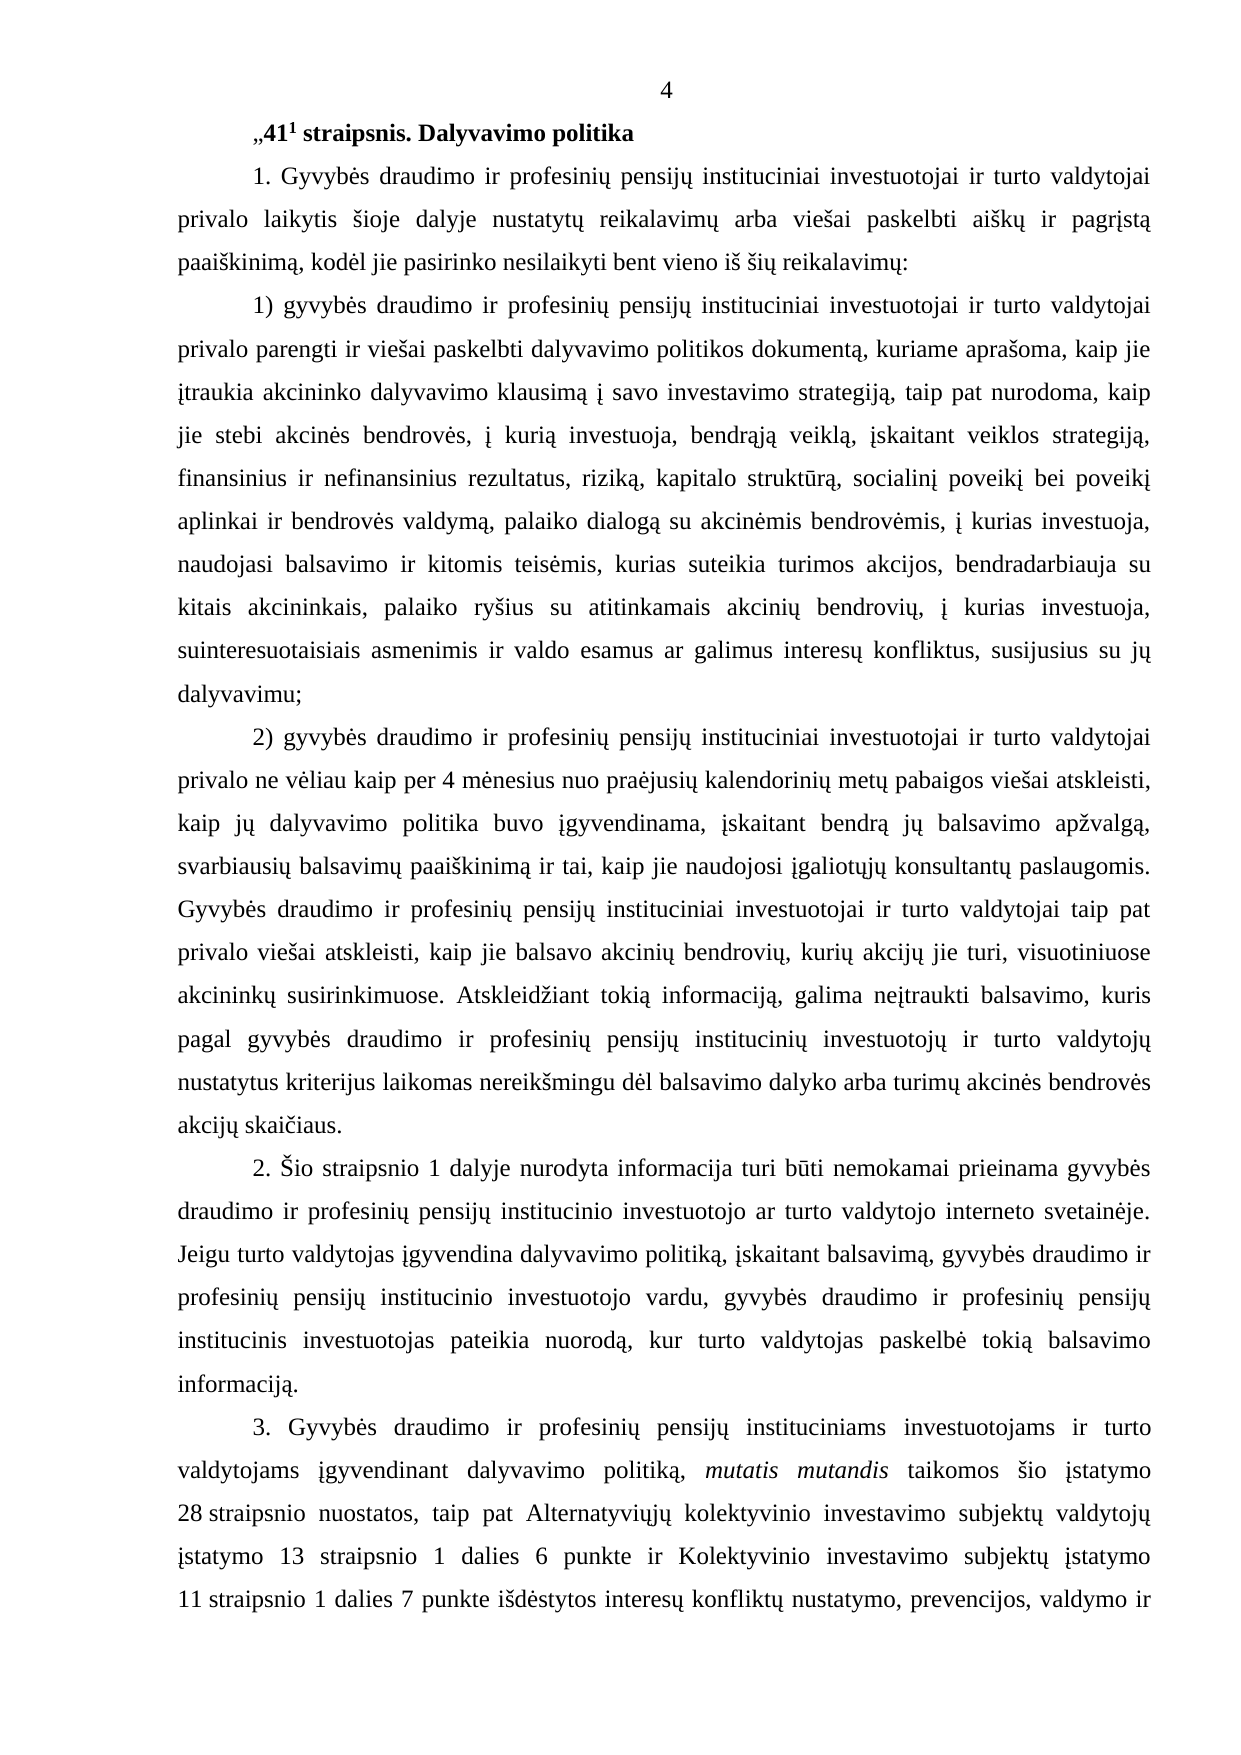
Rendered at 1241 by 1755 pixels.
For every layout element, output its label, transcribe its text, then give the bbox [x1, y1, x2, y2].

text 2) gyvybės draudimo ir profesinių pensijų instituciniai investuotojai ir turto valdytojai privalo ne vėliau kaip per 4 mėnesius nuo praėjusių kalendorinių metų pabaigos viešai atskleisti, kaip jų dalyvavimo politika buvo įgyvendinama, įskaitant bendrą jų balsavimo apžvalgą, svarbiausių balsavimų paaiškinimą ir tai, kaip jie naudojosi įgaliotųjų konsultantų paslaugomis. Gyvybės draudimo ir profesinių pensijų instituciniai investuotojai ir turto valdytojai taip pat privalo viešai atskleisti, kaip jie balsavo akcinių bendrovių, kurių akcijų jie turi, visuotiniuose akcininkų susirinkimuose. Atskleidžiant tokią informaciją, galima neįtraukti balsavimo, kuris pagal gyvybės draudimo ir profesinių pensijų institucinių investuotojų ir turto valdytojų nustatytus kriterijus laikomas nereikšmingu dėl balsavimo dalyko arba turimų akcinės bendrovės akcijų skaičiaus. [177, 722, 1152, 1139]
text 1. Gyvybės draudimo ir profesinių pensijų instituciniai investuotojai ir turto valdytojai privalo laikytis šioje dalyje nustatytų reikalavimų arba viešai paskelbti aiškų ir pagrįstą paaiškinimą, kodėl jie pasirinko nesilaikyti bent vieno iš šių reikalavimų: [177, 161, 1152, 276]
text „411 straipsnis. Dalyvavimo politika [177, 118, 1152, 147]
text 3. Gyvybės draudimo ir profesinių pensijų instituciniams investuotojams ir turto valdytojams įgyvendinant dalyvavimo politiką, mutatis mutandis taikomos šio įstatymo 28 straipsnio nuostatos, taip pat Alternatyviųjų kolektyvinio investavimo subjektų valdytojų įstatymo 13 straipsnio 1 dalies 6 punkte ir Kolektyvinio investavimo subjektų įstatymo 11 straipsnio 1 dalies 7 punkte išdėstytos interesų konfliktų nustatymo, prevencijos, valdymo ir [177, 1412, 1152, 1613]
text 1) gyvybės draudimo ir profesinių pensijų instituciniai investuotojai ir turto valdytojai privalo parengti ir viešai paskelbti dalyvavimo politikos dokumentą, kuriame aprašoma, kaip jie įtraukia akcininko dalyvavimo klausimą į savo investavimo strategiją, taip pat nurodoma, kaip jie stebi akcinės bendrovės, į kurią investuoja, bendrąją veiklą, įskaitant veiklos strategiją, finansinius ir nefinansinius rezultatus, riziką, kapitalo struktūrą, socialinį poveikį bei poveikį aplinkai ir bendrovės valdymą, palaiko dialogą su akcinėmis bendrovėmis, į kurias investuoja, naudojasi balsavimo ir kitomis teisėmis, kurias suteikia turimos akcijos, bendradarbiauja su kitais akcininkais, palaiko ryšius su atitinkamais akcinių bendrovių, į kurias investuoja, suinteresuotaisiais asmenimis ir valdo esamus ar galimus interesų konfliktus, susijusius su jų dalyvavimu; [177, 291, 1152, 707]
text 2. Šio straipsnio 1 dalyje nurodyta informacija turi būti nemokamai prieinama gyvybės draudimo ir profesinių pensijų institucinio investuotojo ar turto valdytojo interneto svetainėje. Jeigu turto valdytojas įgyvendina dalyvavimo politiką, įskaitant balsavimą, gyvybės draudimo ir profesinių pensijų institucinio investuotojo vardu, gyvybės draudimo ir profesinių pensijų institucinis investuotojas pateikia nuorodą, kur turto valdytojas paskelbė tokią balsavimo informaciją. [177, 1153, 1152, 1397]
